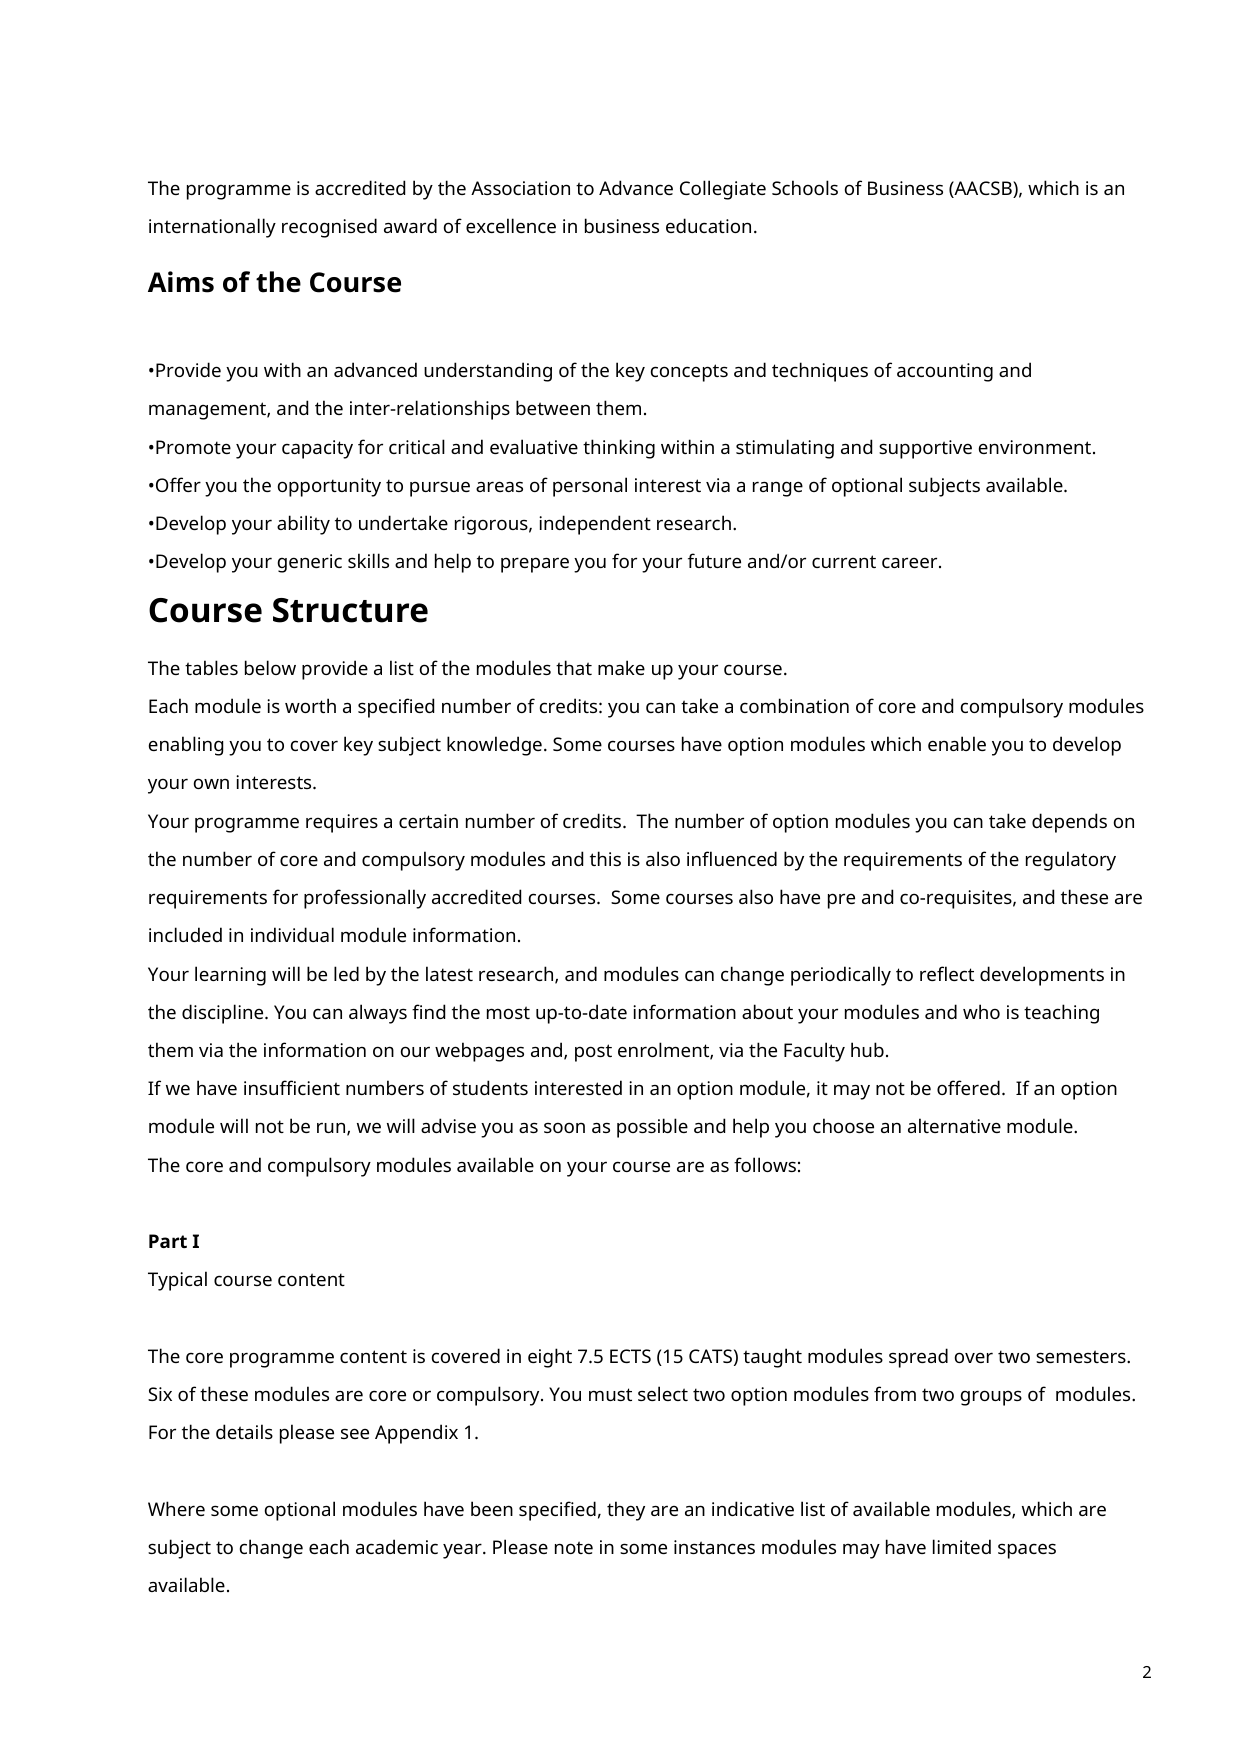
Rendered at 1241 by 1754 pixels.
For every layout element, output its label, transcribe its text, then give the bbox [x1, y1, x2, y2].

subtitle Aims of the Course [148, 264, 1152, 301]
text The core and compulsory modules available on your course are as follows: [148, 1152, 1152, 1177]
text Your programme requires a certain number of credits. The number of option modules you can take depends on the number of core and compulsory modules and this is also influenced by the requirements of the regulatory requirements for professionally accredited courses. Some courses also have pre and co-requisites, and these are included in individual module information. [148, 808, 1152, 948]
table_header Part I Typical course content The core programme content is covered in eight 7.5 ECTS (15 CATS) taught modules spread over two semesters. Six of these modules are core or compulsory. You must select two option modules from two groups of modules. For the details please see Appendix 1. Where some optional modules have been specified, they are an indicative list of available modules, which are subject to change each academic year. Please note in some instances modules may have limited spaces available. [136, 1190, 1152, 1598]
text If we have insufficient numbers of students interested in an option module, it may not be offered. If an option module will not be run, we will advise you as soon as possible and help you choose an alternative module. [148, 1076, 1152, 1139]
text •Provide you with an advanced understanding of the key concepts and techniques of accounting and management, and the inter-relationships between them. •Promote your capacity for critical and evaluative thinking within a stimulating and supportive environment. •Offer you the opportunity to pursue areas of personal interest via a range of optional subjects available. •Develop your ability to undertake rigorous, independent research. •Develop your generic skills and help to prepare you for your future and/or current career. [148, 357, 1152, 574]
text The programme is accredited by the Association to Advance Collegiate Schools of Business (AACSB), which is an internationally recognised award of excellence in business education. [148, 137, 1152, 239]
text The tables below provide a list of the modules that make up your course. [148, 655, 1152, 681]
subtitle Course Structure [148, 587, 1152, 632]
text Each module is worth a specified number of credits: you can take a combination of core and compulsory modules enabling you to cover key subject knowledge. Some courses have option modules which enable you to develop your own interests. [148, 693, 1152, 795]
text Your learning will be led by the latest research, and modules can change periodically to reflect developments in the discipline. You can always find the most up-to-date information about your modules and who is teaching them via the information on our webpages and, post enrolment, via the Faculty hub. [148, 961, 1152, 1063]
